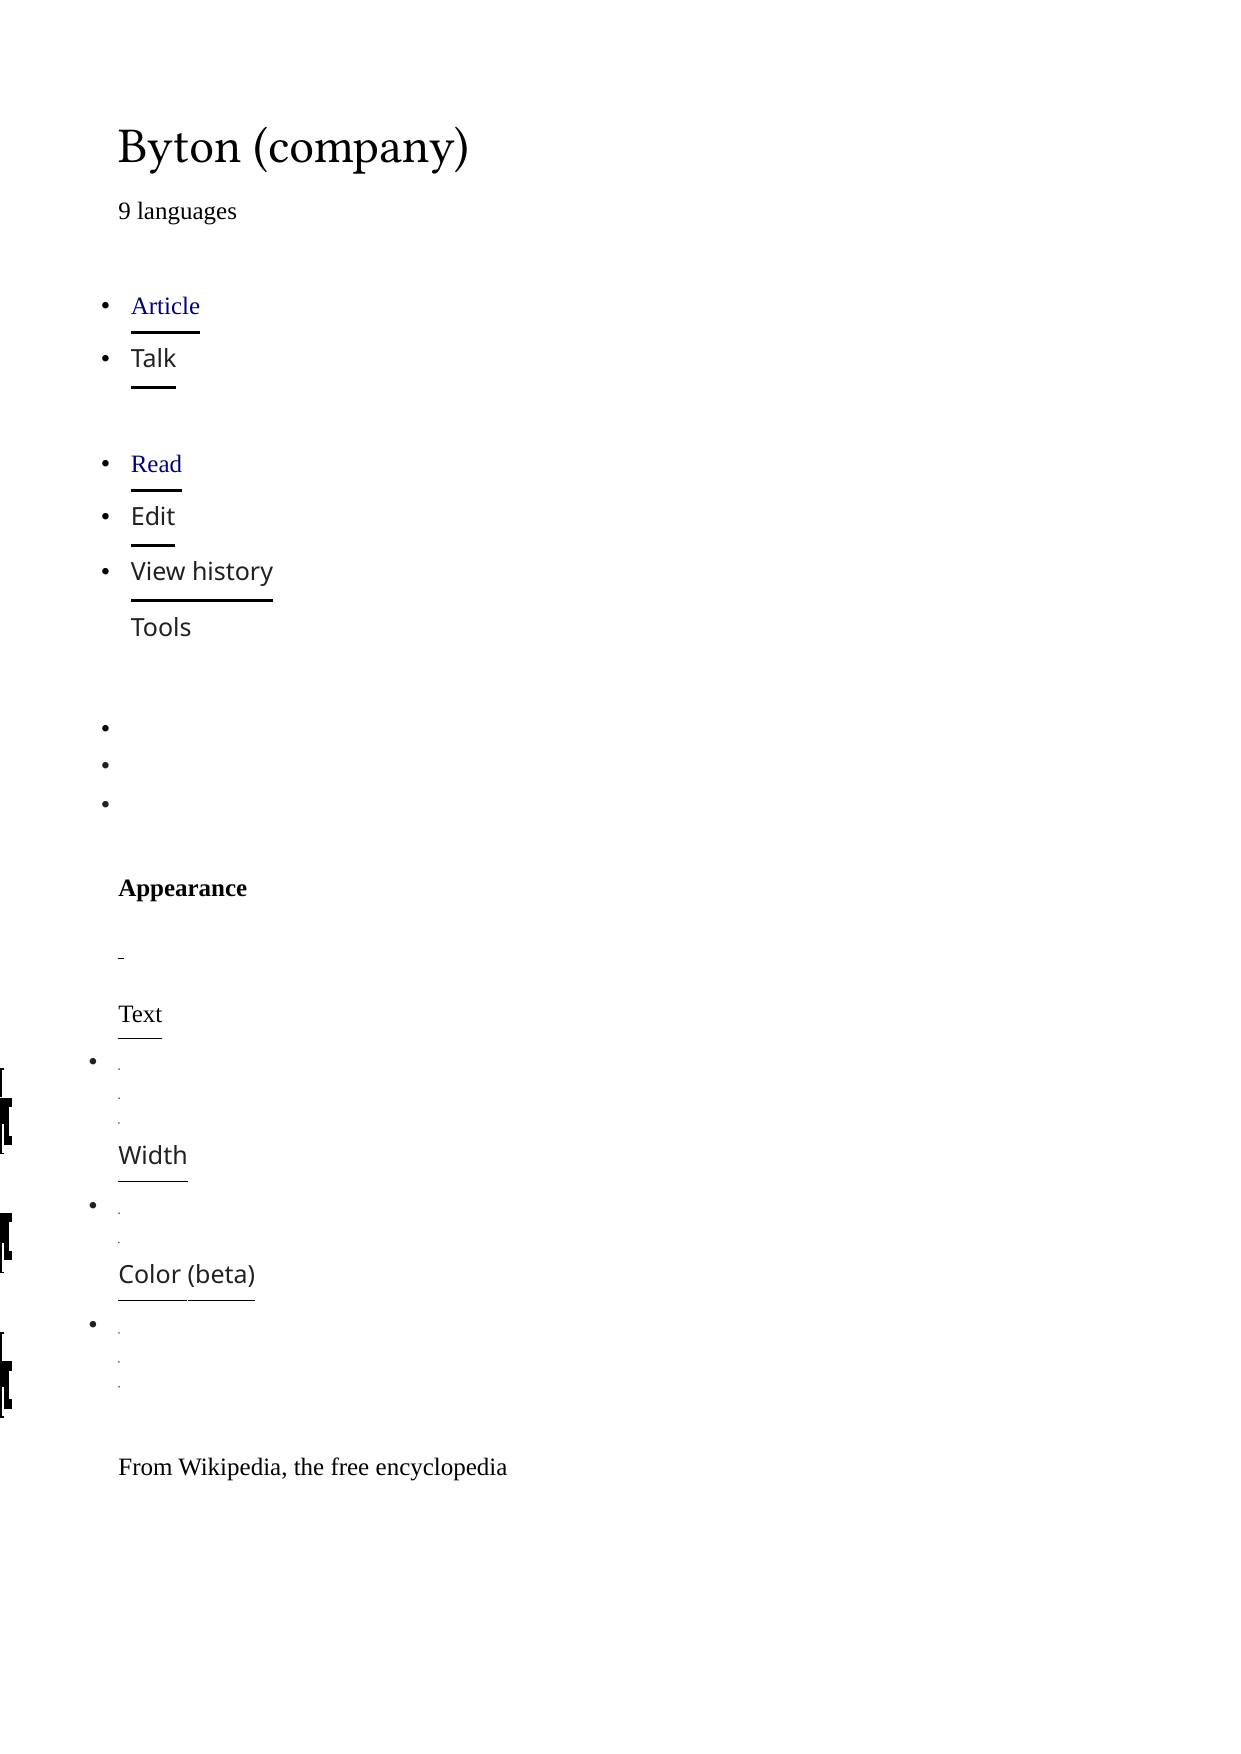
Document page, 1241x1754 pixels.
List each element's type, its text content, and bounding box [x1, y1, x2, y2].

list Read [131, 449, 1109, 492]
text 9 languages [118, 196, 1113, 225]
list Edit [131, 499, 1109, 547]
text Color (beta) [118, 1257, 1122, 1301]
text Width [118, 1137, 1122, 1181]
list Talk [131, 341, 1109, 389]
list Article [131, 291, 1109, 334]
text Text [118, 999, 1122, 1038]
text Tools [131, 609, 1109, 643]
subtitle Byton (company) [118, 118, 1122, 175]
list View history [131, 554, 1109, 602]
text From Wikipedia, the free encyclopedia [118, 1452, 1122, 1481]
text Appearance [118, 873, 1122, 902]
